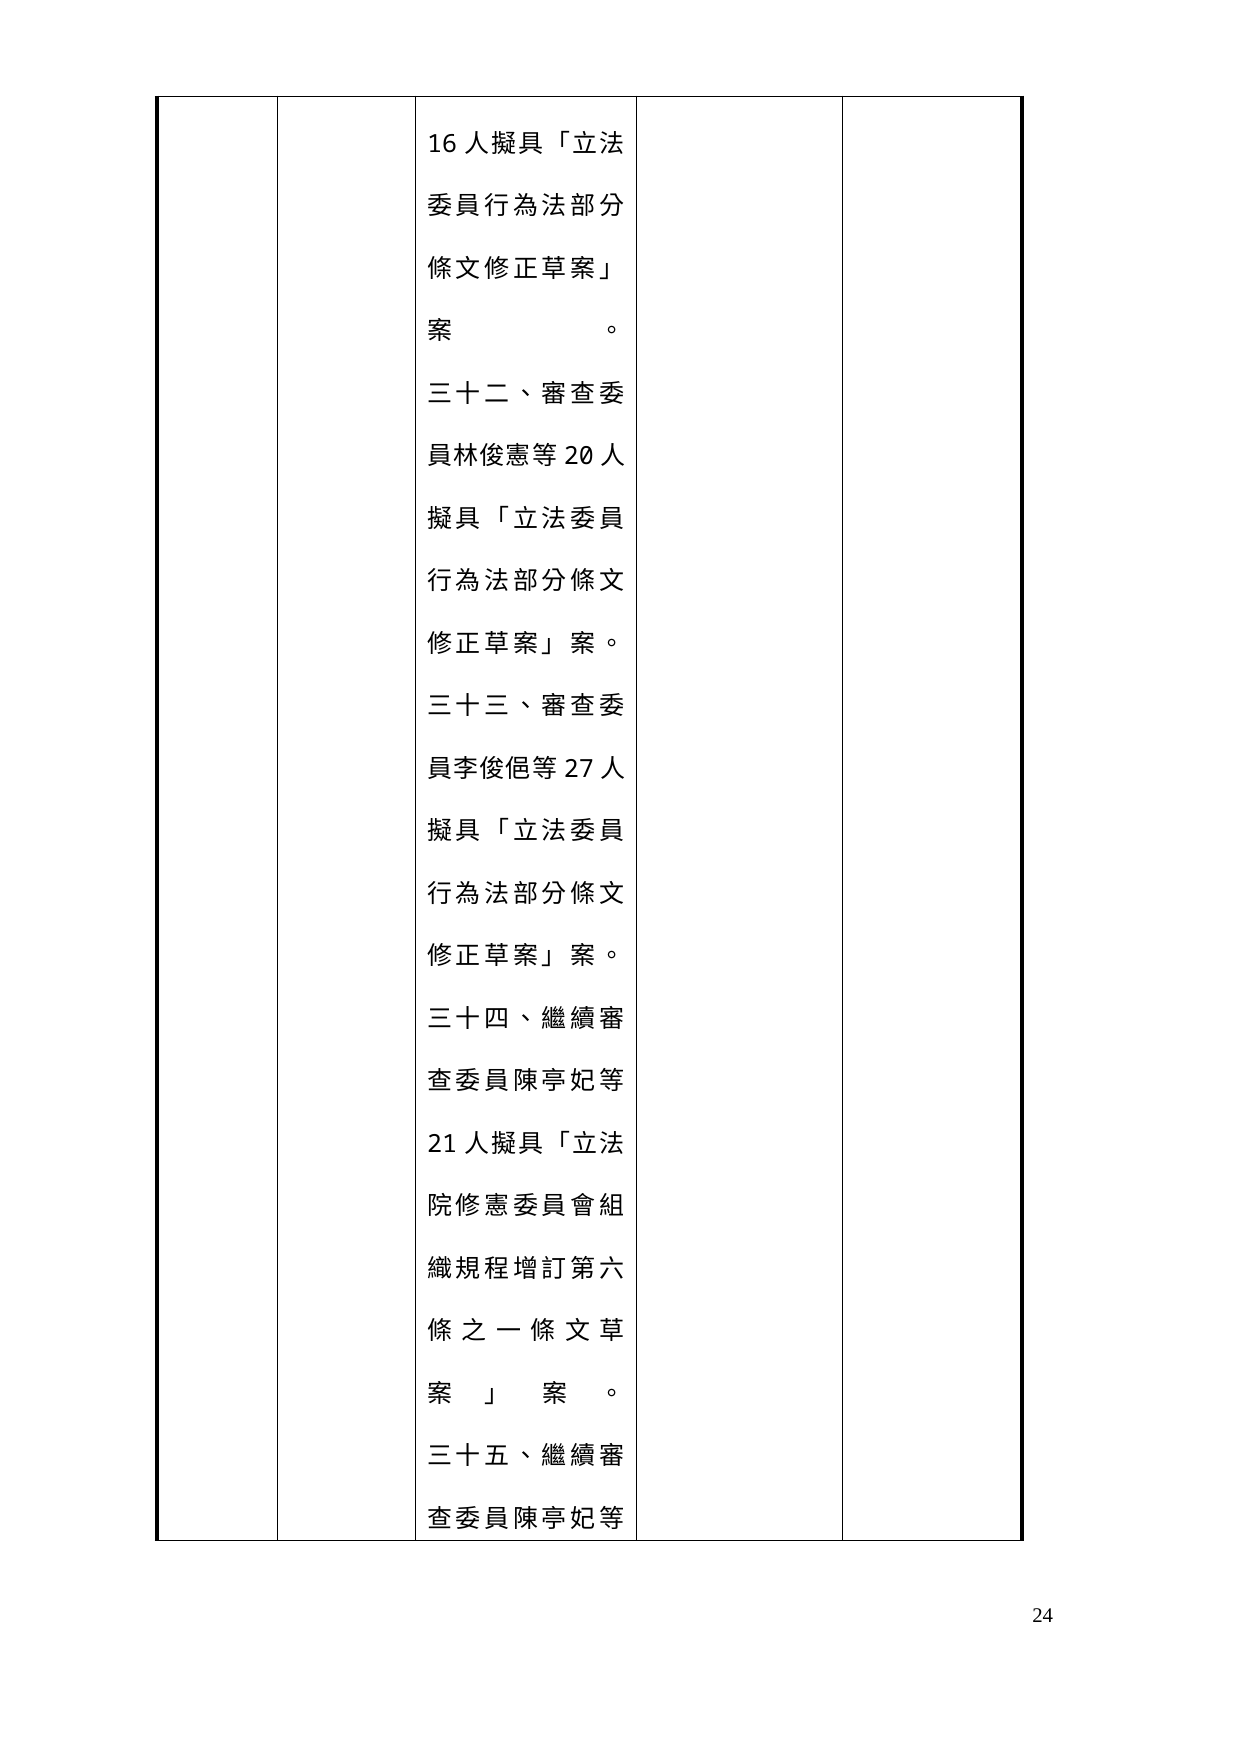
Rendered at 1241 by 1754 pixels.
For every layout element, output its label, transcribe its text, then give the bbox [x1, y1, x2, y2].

table_cell [637, 97, 842, 1540]
table_cell [843, 97, 1020, 1540]
table_cell [278, 97, 415, 1540]
table_cell [159, 97, 277, 1540]
table_cell 16人擬具「立法委員行為法部分條文修正草案」案。 三十二、審查委員林俊憲等20人擬具「立法委員行為法部分條文修正草案」案。 三十三、審查委員李俊俋等27人擬具「立法委員行為法部分條文修正草案」案。 三十四、繼續審查委員陳亭妃等21人擬具「立法院修憲委員會組織規程增訂第六條之一條文草案」案。 三十五、繼續審查委員陳亭妃等 [416, 97, 636, 1540]
